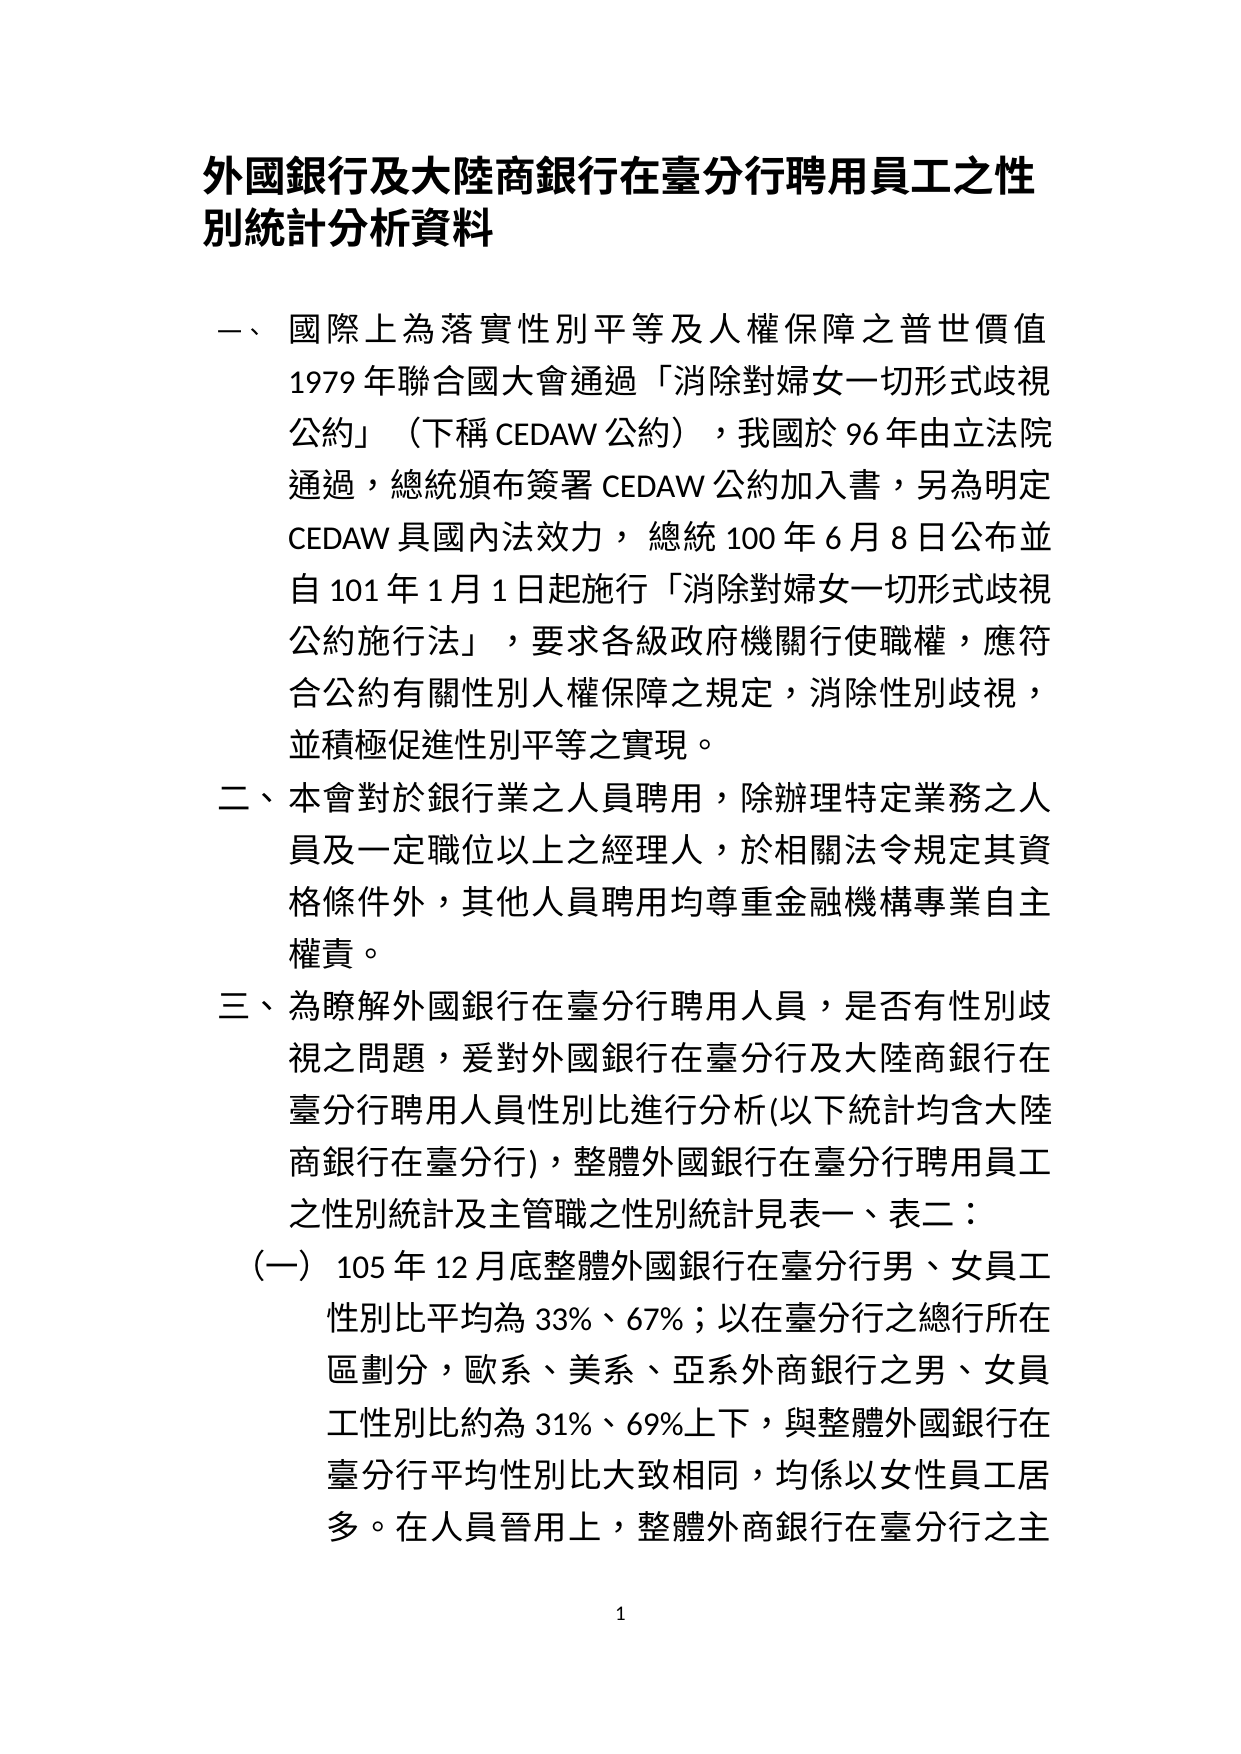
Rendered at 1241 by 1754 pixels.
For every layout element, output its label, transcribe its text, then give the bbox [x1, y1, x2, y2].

list 國際上為落實性別平等及人權保障之普世價值，1979年聯合國大會通過「消除對婦女一切形式歧視公約」（下稱CEDAW公約），我國於96年由立法院通過，總統頒布簽署CEDAW公約加入書，另為明定CEDAW具國內法效力， 總統100年6月8日公布並自101年1月1日起施行「消除對婦女一切形式歧視公約施行法」，要求各級政府機關行使職權，應符合公約有關性別人權保障之規定，消除性別歧視，並積極促進性別平等之實現。 [217, 299, 1053, 768]
list 為瞭解外國銀行在臺分行聘用人員，是否有性別歧視之問題，爰對外國銀行在臺分行及大陸商銀行在臺分行聘用人員性別比進行分析(以下統計均含大陸商銀行在臺分行)，整體外國銀行在臺分行聘用員工之性別統計及主管職之性別統計見表一、表二： [217, 977, 1053, 1237]
text 外國銀行及大陸商銀行在臺分行聘用員工之性別統計分析資料 [202, 150, 1053, 254]
list 本會對於銀行業之人員聘用，除辦理特定業務之人員及一定職位以上之經理人，於相關法令規定其資格條件外，其他人員聘用均尊重金融機構專業自主權責。 [217, 768, 1053, 977]
list 105年12月底整體外國銀行在臺分行男、女員工性別比平均為33%、67%；以在臺分行之總行所在區劃分，歐系、美系、亞系外商銀行之男、女員工性別比約為31%、69%上下，與整體外國銀行在臺分行平均性別比大致相同，均係以女性員工居多。在人員晉用上，整體外商銀行在臺分行之主 [232, 1237, 1053, 1549]
